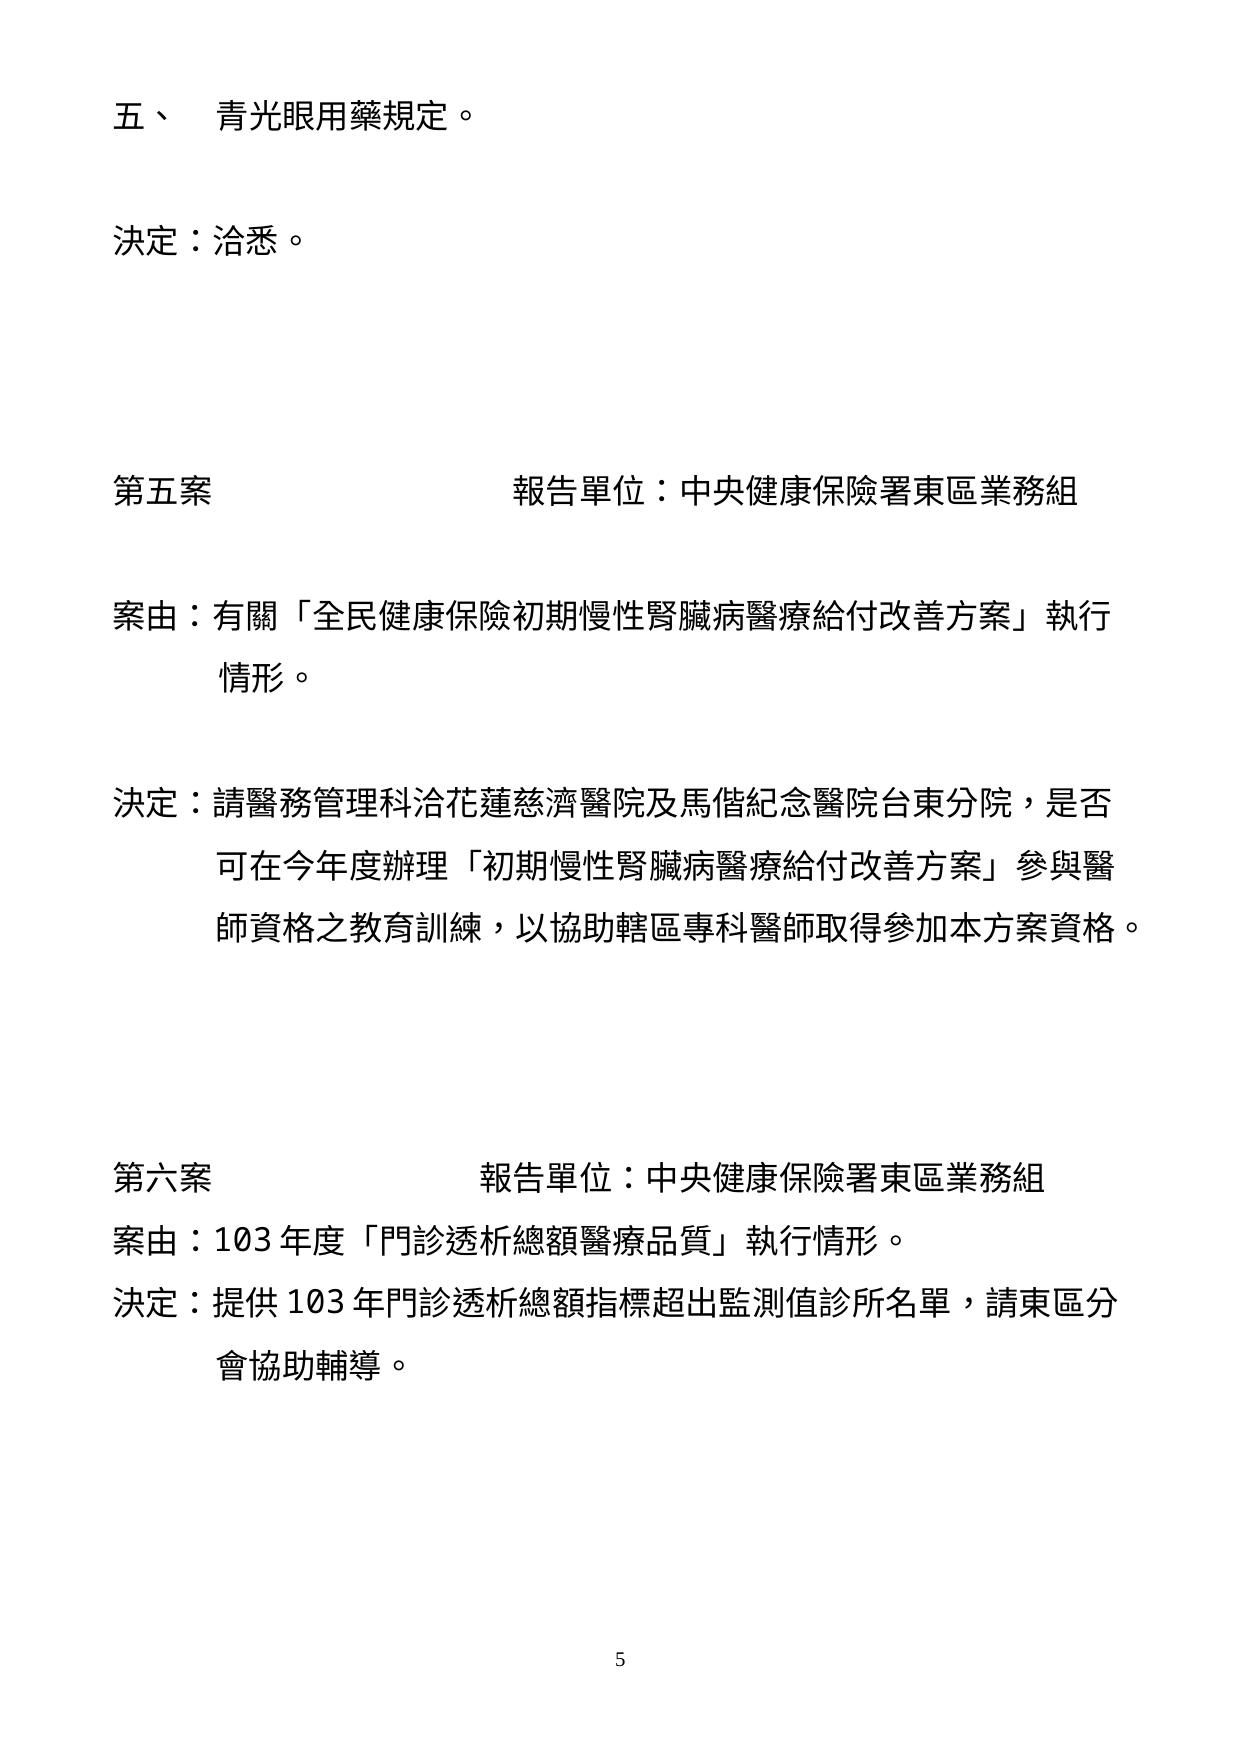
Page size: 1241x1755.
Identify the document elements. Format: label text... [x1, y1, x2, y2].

text 第六案 報告單位：中央健康保險署東區業務組 [112, 1134, 1128, 1197]
text 決定：洽悉。 [112, 197, 1128, 259]
text 決定：請醫務管理科洽花蓮慈濟醫院及馬偕紀念醫院台東分院，是否可在今年度辦理「初期慢性腎臟病醫療給付改善方案」參與醫師資格之教育訓練，以協助轄區專科醫師取得參加本方案資格。 [112, 759, 1128, 947]
text 五、 青光眼用藥規定。 [112, 72, 1128, 134]
text 案由：有關「全民健康保險初期慢性腎臟病醫療給付改善方案」執行情形。 [112, 572, 1128, 697]
text 案由：103年度「門診透析總額醫療品質」執行情形。 [112, 1197, 1128, 1259]
text 決定：提供103年門診透析總額指標超出監測值診所名單，請東區分會協助輔導。 [112, 1259, 1128, 1384]
text 第五案 報告單位：中央健康保險署東區業務組 [112, 447, 1128, 509]
